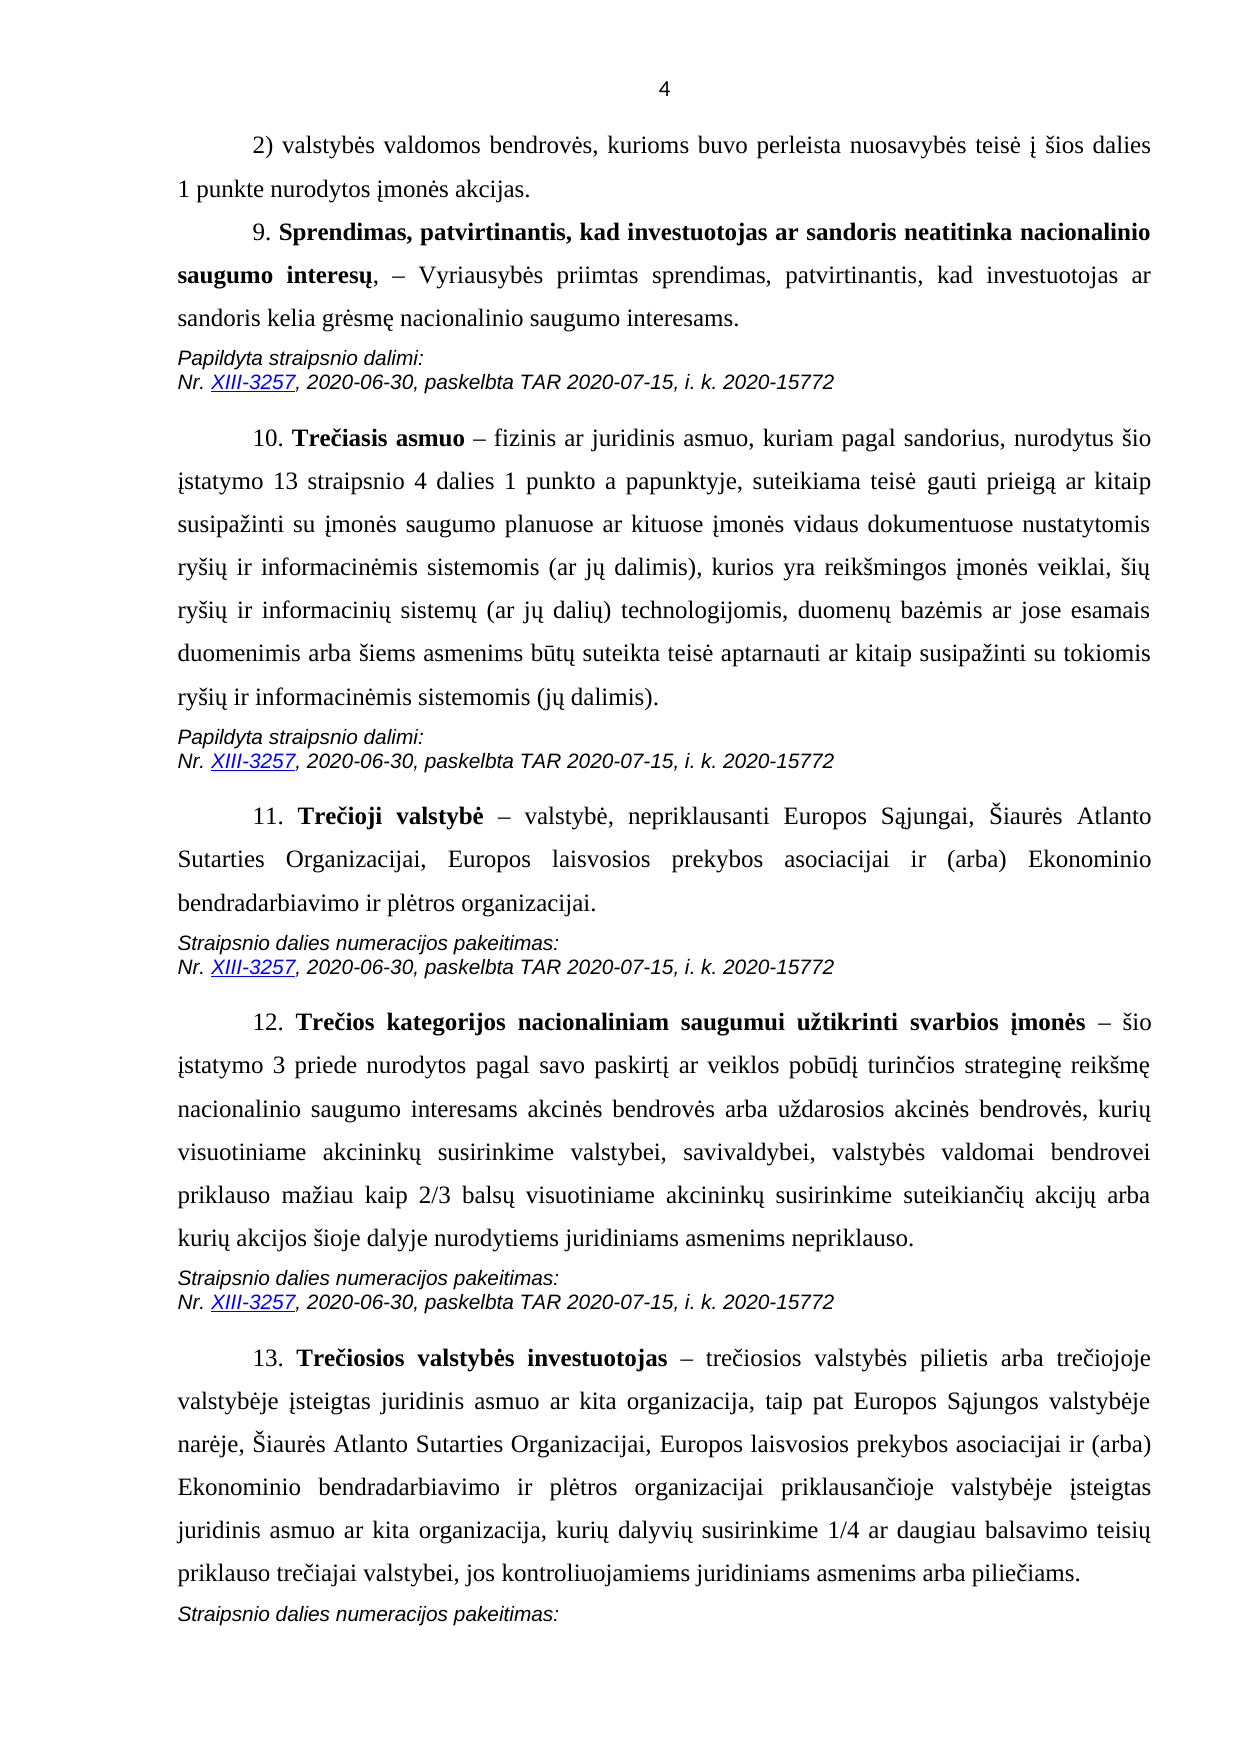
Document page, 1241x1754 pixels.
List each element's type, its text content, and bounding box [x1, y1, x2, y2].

text 13. Trečiosios valstybės investuotojas – trečiosios valstybės pilietis arba trečiojoje valstybėje įsteigtas juridinis asmuo ar kita organizacija, taip pat Europos Sąjungos valstybėje narėje, Šiaurės Atlanto Sutarties Organizacijai, Europos laisvosios prekybos asociacijai ir (arba) Ekonominio bendradarbiavimo ir plėtros organizacijai priklausančioje valstybėje įsteigtas juridinis asmuo ar kita organizacija, kurių dalyvių susirinkime 1/4 ar daugiau balsavimo teisių priklauso trečiajai valstybei, jos kontroliuojamiems juridiniams asmenims arba piliečiams. [177, 1343, 1152, 1587]
text 9. Sprendimas, patvirtinantis, kad investuotojas ar sandoris neatitinka nacionalinio saugumo interesų, – Vyriausybės priimtas sprendimas, patvirtinantis, kad investuotojas ar sandoris kelia grėsmę nacionalinio saugumo interesams. [177, 217, 1152, 332]
text 11. Trečioji valstybė – valstybė, nepriklausanti Europos Sąjungai, Šiaurės Atlanto Sutarties Organizacijai, Europos laisvosios prekybos asociacijai ir (arba) Ekonominio bendradarbiavimo ir plėtros organizacijai. [177, 801, 1152, 916]
text 10. Trečiasis asmuo – fizinis ar juridinis asmuo, kuriam pagal sandorius, nurodytus šio įstatymo 13 straipsnio 4 dalies 1 punkto a papunktyje, suteikiama teisė gauti prieigą ar kitaip susipažinti su įmonės saugumo planuose ar kituose įmonės vidaus dokumentuose nustatytomis ryšių ir informacinėmis sistemomis (ar jų dalimis), kurios yra reikšmingos įmonės veiklai, šių ryšių ir informacinių sistemų (ar jų dalių) technologijomis, duomenų bazėmis ar jose esamais duomenimis arba šiems asmenims būtų suteikta teisė aptarnauti ar kitaip susipažinti su tokiomis ryšių ir informacinėmis sistemomis (jų dalimis). [177, 423, 1152, 710]
text Straipsnio dalies numeracijos pakeitimas: [177, 1266, 1152, 1290]
text 2) valstybės valdomos bendrovės, kurioms buvo perleista nuosavybės teisė į šios dalies 1 punkte nurodytos įmonės akcijas. [177, 131, 1152, 202]
text Straipsnio dalies numeracijos pakeitimas: [177, 931, 1152, 955]
text 12. Trečios kategorijos nacionaliniam saugumui užtikrinti svarbios įmonės – šio įstatymo 3 priede nurodytos pagal savo paskirtį ar veiklos pobūdį turinčios strateginę reikšmę nacionalinio saugumo interesams akcinės bendrovės arba uždarosios akcinės bendrovės, kurių visuotiniame akcininkų susirinkime valstybei, savivaldybei, valstybės valdomai bendrovei priklauso mažiau kaip 2/3 balsų visuotiniame akcininkų susirinkime suteikiančių akcijų arba kurių akcijos šioje dalyje nurodytiems juridiniams asmenims nepriklauso. [177, 1007, 1152, 1252]
text Nr. XIII-3257, 2020-06-30, paskelbta TAR 2020-07-15, i. k. 2020-15772 [177, 955, 1152, 979]
text Papildyta straipsnio dalimi: [177, 346, 1152, 370]
text Straipsnio dalies numeracijos pakeitimas: [177, 1602, 1152, 1626]
text Nr. XIII-3257, 2020-06-30, paskelbta TAR 2020-07-15, i. k. 2020-15772 [177, 749, 1152, 773]
text Nr. XIII-3257, 2020-06-30, paskelbta TAR 2020-07-15, i. k. 2020-15772 [177, 370, 1152, 394]
text Nr. XIII-3257, 2020-06-30, paskelbta TAR 2020-07-15, i. k. 2020-15772 [177, 1290, 1152, 1314]
text Papildyta straipsnio dalimi: [177, 725, 1152, 749]
